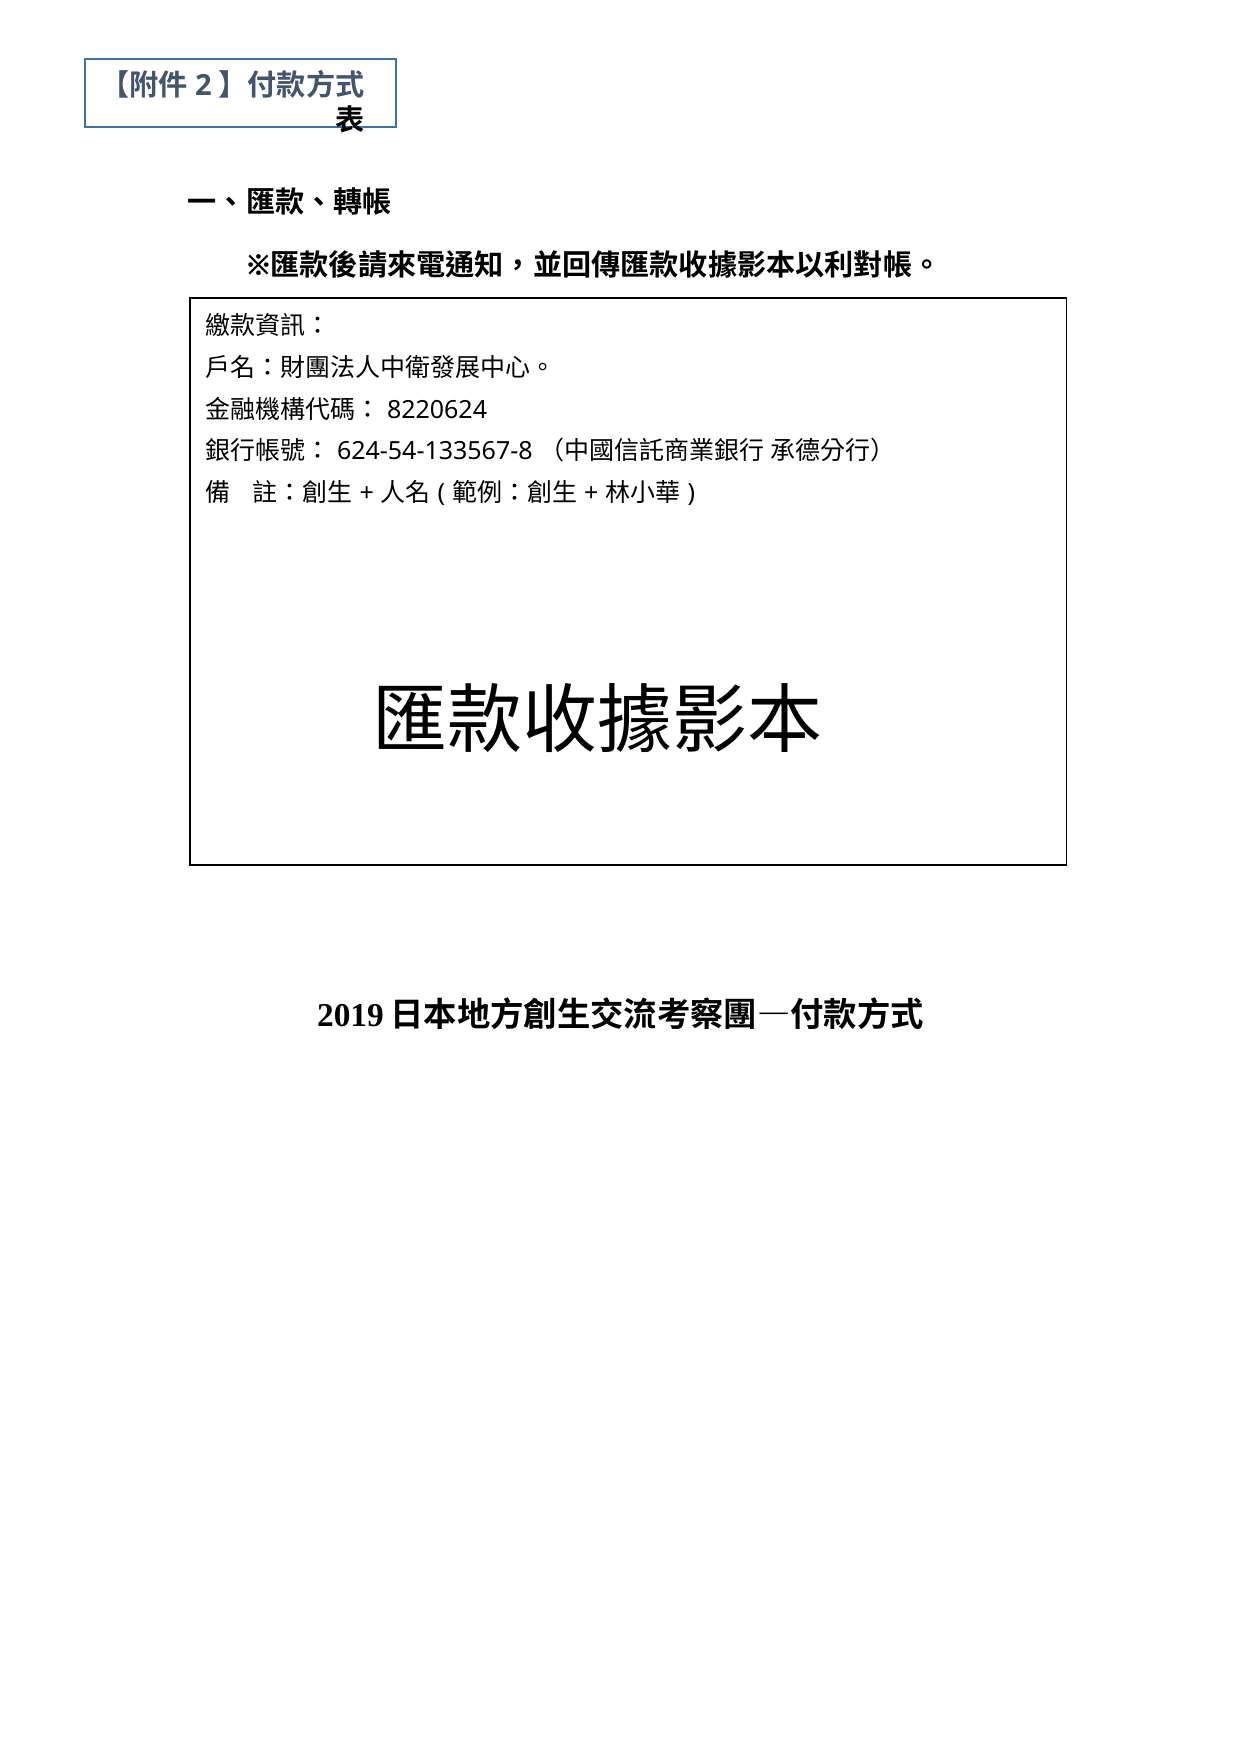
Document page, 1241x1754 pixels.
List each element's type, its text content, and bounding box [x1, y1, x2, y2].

text ※匯款後請來電通知，並回傳匯款收據影本以利對帳。 [187, 221, 1053, 283]
text 2019日本地方創生交流考察團—付款方式 [187, 971, 1053, 1033]
text 一、匯款、轉帳 [187, 158, 1053, 221]
